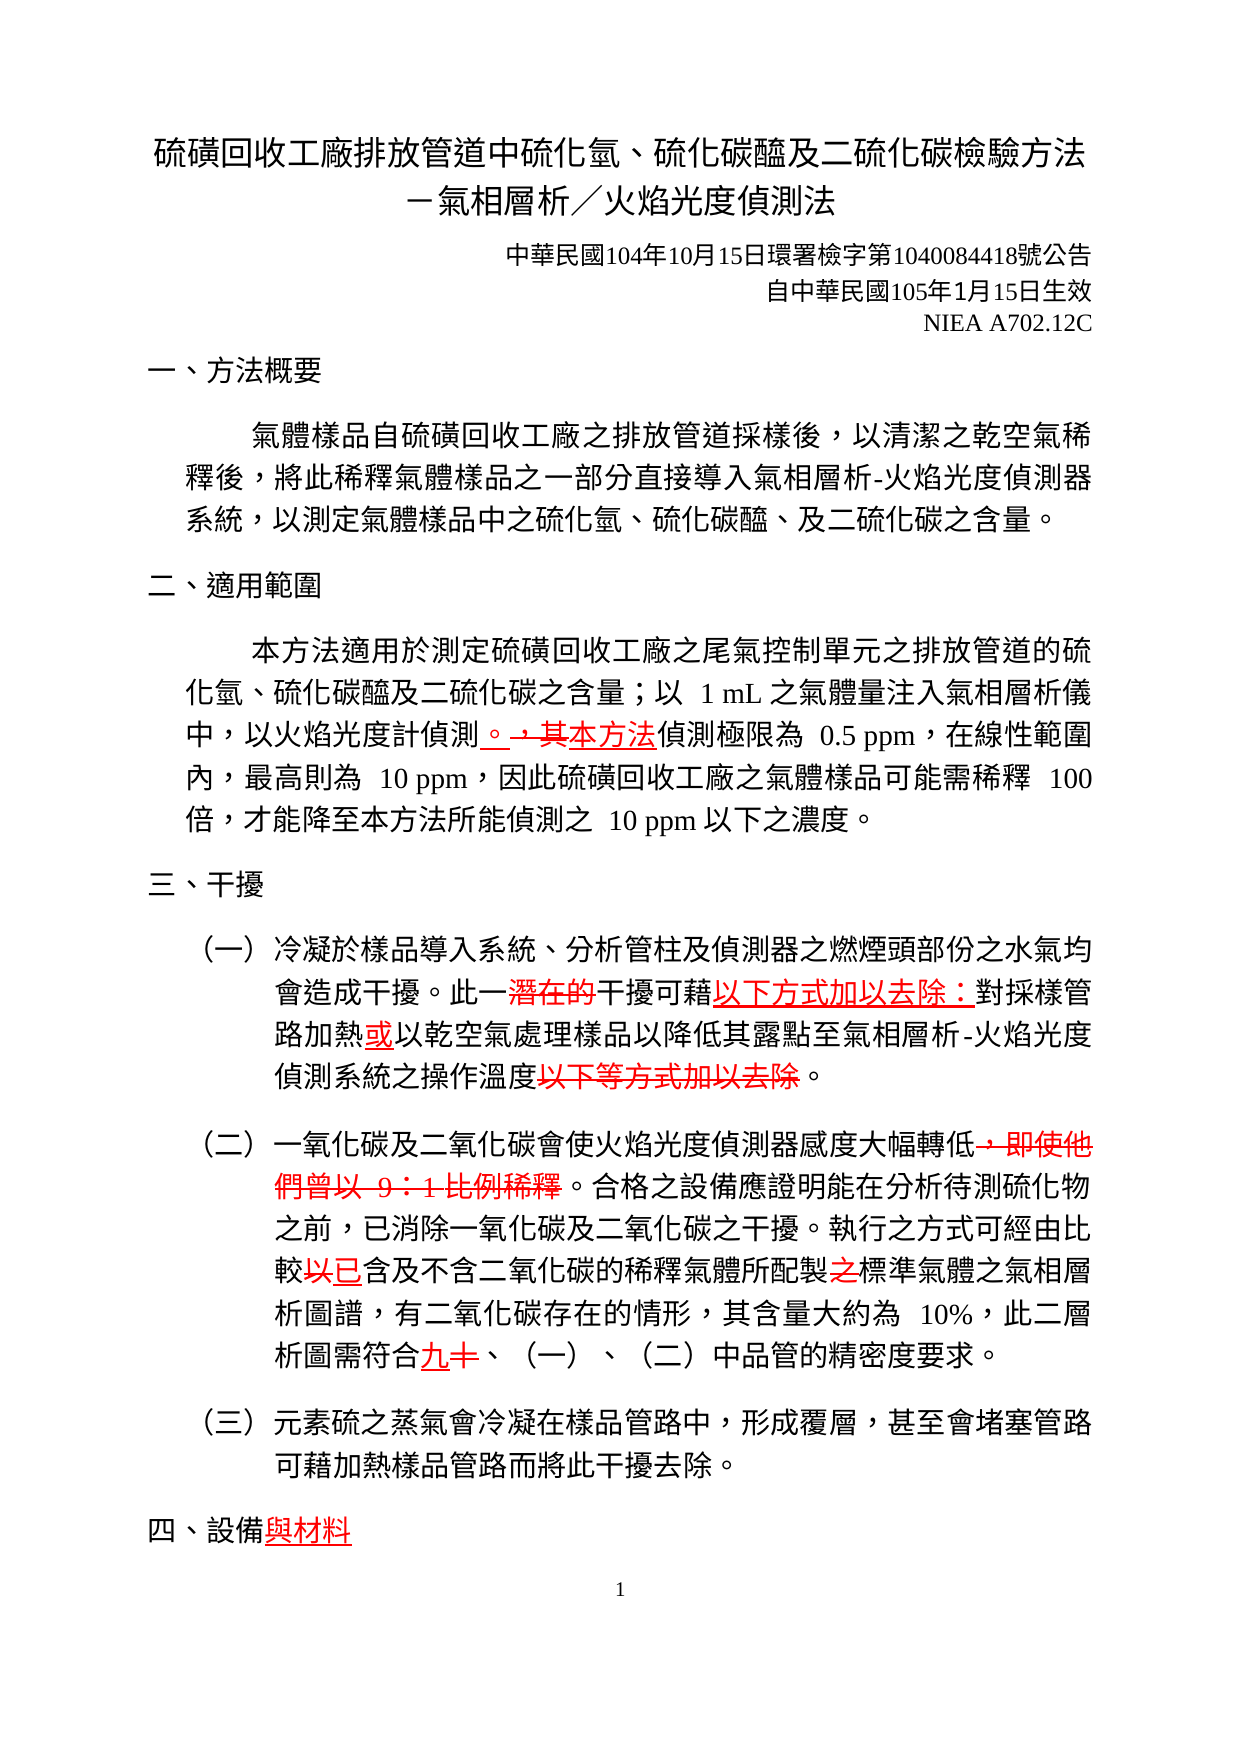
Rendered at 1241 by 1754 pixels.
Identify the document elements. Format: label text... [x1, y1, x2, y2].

text （二）一氧化碳及二氧化碳會使火焰光度偵測器感度大幅轉低，即使他們曾以 9：1 比例稀釋。合格之設備應證明能在分析待測硫化物之前，已消除一氧化碳及二氧化碳之干擾。執行之方式可經由比較以已含及不含二氧化碳的稀釋氣體所配製之標準氣體之氣相層析圖譜，有二氧化碳存在的情形，其含量大約為 10%，此二層析圖需符合九十、（一）、（二）中品管的精密度要求。 [185, 1121, 1092, 1375]
text 中華民國104年10月15日環署檢字第1040084418號公告 [148, 235, 1092, 272]
text 二、適用範圍 [148, 562, 1092, 604]
text 三、干擾 [148, 862, 1092, 904]
text 一、方法概要 [148, 347, 1092, 389]
text 自中華民國105年1月15日生效 [148, 272, 1092, 308]
text 本方法適用於測定硫磺回收工廠之尾氣控制單元之排放管道的硫化氫、硫化碳醯及二硫化碳之含量；以 1 mL 之氣體量注入氣相層析儀中，以火焰光度計偵測。，其本方法偵測極限為 0.5 ppm，在線性範圍內，最高則為 10 ppm，因此硫磺回收工廠之氣體樣品可能需稀釋 100 倍，才能降至本方法所能偵測之 10 ppm 以下之濃度。 [185, 627, 1092, 839]
text 硫磺回收工廠排放管道中硫化氫、硫化碳醯及二硫化碳檢驗方法－氣相層析／火焰光度偵測法 [148, 126, 1092, 223]
text （三）元素硫之蒸氣會冷凝在樣品管路中，形成覆層，甚至會堵塞管路，可藉加熱樣品管路而將此干擾去除。 [185, 1400, 1092, 1484]
text NIEA A702.12C [148, 308, 1092, 337]
text （一）冷凝於樣品導入系統、分析管柱及偵測器之燃煙頭部份之水氣均會造成干擾。此一潛在的干擾可藉以下方式加以去除：對採樣管路加熱或以乾空氣處理樣品以降低其露點至氣相層析-火焰光度偵測系統之操作溫度以下等方式加以去除。 [185, 927, 1092, 1096]
text 四、設備與材料 [148, 1507, 1092, 1549]
text 氣體樣品自硫磺回收工廠之排放管道採樣後，以清潔之乾空氣稀釋後，將此稀釋氣體樣品之一部分直接導入氣相層析-火焰光度偵測器系統，以測定氣體樣品中之硫化氫、硫化碳醯、及二硫化碳之含量。 [185, 412, 1092, 539]
